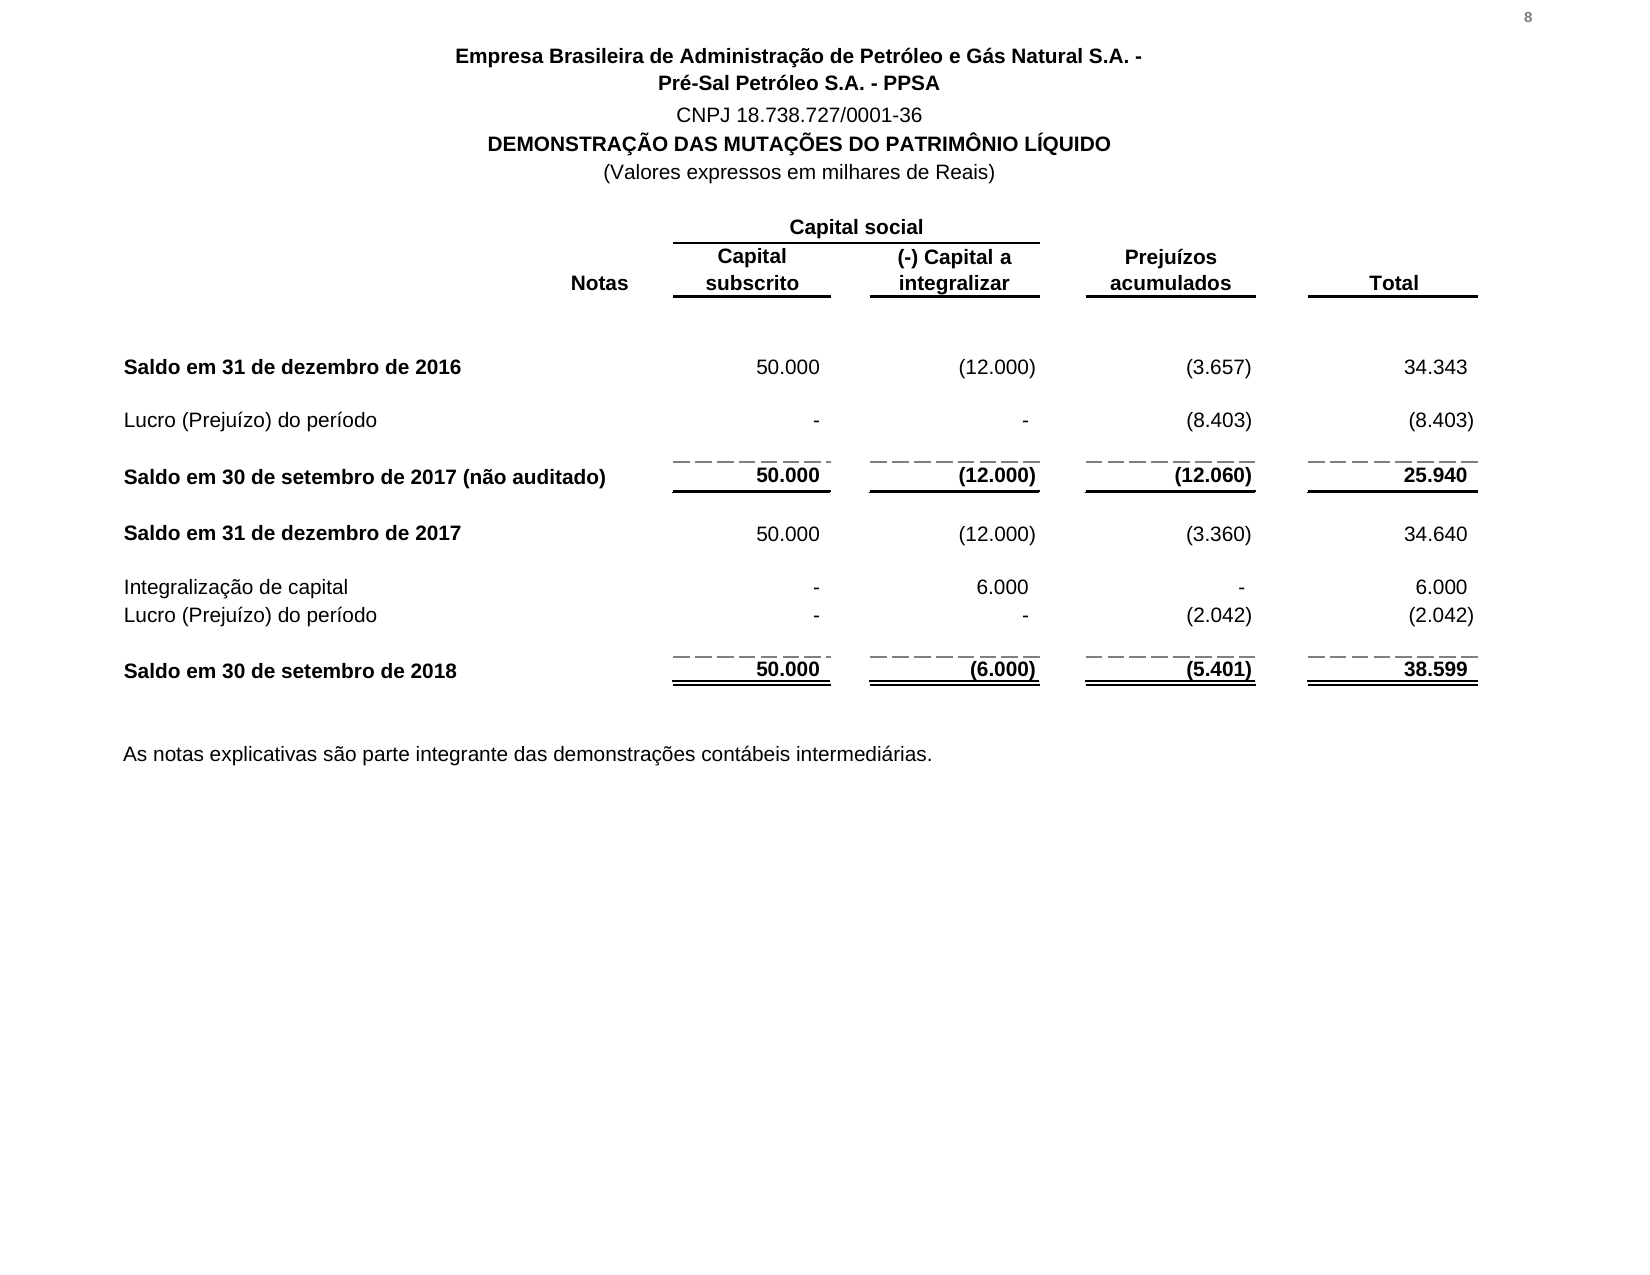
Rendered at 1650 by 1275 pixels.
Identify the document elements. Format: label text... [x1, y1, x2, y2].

table_cell [1256, 393, 1308, 461]
table_cell - [673, 393, 831, 461]
table_cell [831, 656, 870, 684]
table_cell [1040, 393, 1086, 461]
table_cell [644, 601, 673, 656]
table_cell [644, 393, 673, 461]
table_cell 50.000 [673, 492, 831, 559]
table_cell [831, 393, 870, 461]
table_cell (6.000) [870, 656, 1039, 680]
table_cell 50.000 [673, 461, 831, 490]
text DEMONSTRAÇÃO DAS MUTAÇÕES DO PATRIMÔNIO LÍQUIDO [452, 132, 1147, 156]
table_cell [1256, 490, 1308, 559]
table_cell Lucro (Prejuízo) do período [119, 393, 644, 461]
text CNPJ 18.738.727/0001-36 [452, 103, 1146, 127]
table_cell 6.000 [870, 559, 1039, 601]
table_header [1256, 242, 1308, 295]
table_header Total [1308, 242, 1478, 295]
table_cell (8.403) [1308, 393, 1478, 461]
table_cell (3.657) [1086, 298, 1256, 393]
table_cell Saldo em 31 de dezembro de 2017 [119, 490, 644, 559]
table_cell 25.940 [1308, 461, 1478, 490]
table_header Capital subscrito [673, 244, 831, 295]
table_cell [644, 559, 673, 601]
table_cell - [673, 559, 831, 601]
table_header (-) Capital a integralizar [870, 244, 1039, 295]
table_cell - [870, 601, 1039, 656]
table_cell (2.042) [1308, 601, 1478, 656]
table_cell [1040, 601, 1086, 656]
table_header Prejuízos acumulados [1086, 242, 1256, 295]
table_cell [1040, 490, 1086, 559]
table_cell [1040, 461, 1086, 490]
table_cell - [1086, 559, 1256, 601]
table_cell [1040, 656, 1086, 684]
table_cell 50.000 [673, 656, 831, 684]
table_cell [1256, 601, 1308, 656]
text (Valores expressos em milhares de Reais) [452, 159, 1147, 183]
table_header Notas [119, 242, 644, 295]
table_cell Lucro (Prejuízo) do período [119, 601, 644, 656]
table_cell Saldo em 30 de setembro de 2018 [119, 656, 644, 684]
text Empresa Brasileira de Administração de Petróleo e Gás Natural S.A. - Pré-Sal Petróleo S.A. - PPSA [452, 43, 1146, 94]
table_cell [831, 295, 870, 393]
table_cell [831, 601, 870, 656]
table_cell [1256, 559, 1308, 601]
table_cell 50.000 [673, 298, 831, 393]
table_cell (12.000) [870, 461, 1039, 490]
table_cell [831, 490, 870, 559]
table_cell - [870, 393, 1039, 461]
table_cell Integralização de capital [119, 559, 644, 601]
table_header [644, 242, 673, 295]
table_cell - [673, 601, 831, 656]
table_cell (12.000) [870, 298, 1039, 393]
table_cell [644, 490, 673, 559]
table_cell [1256, 656, 1308, 684]
table_cell [644, 461, 673, 490]
table_cell [1040, 295, 1086, 393]
table_cell [1256, 295, 1308, 393]
table_cell (3.360) [1086, 492, 1256, 559]
table_cell (8.403) [1086, 393, 1256, 461]
table_cell [831, 461, 870, 490]
table_cell 6.000 [1308, 559, 1478, 601]
text Capital social [452, 215, 1261, 239]
table_cell [644, 656, 673, 684]
table_cell (12.000) [870, 493, 1039, 559]
table_cell (12.060) [1086, 461, 1256, 490]
table_header [831, 244, 870, 295]
table_cell 38.599 [1308, 656, 1478, 680]
table_cell Saldo em 31 de dezembro de 2016 [119, 295, 644, 393]
table_header [1040, 242, 1086, 295]
table_cell [644, 295, 673, 393]
table_cell Saldo em 30 de setembro de 2017 (não auditado) [119, 461, 644, 490]
table_cell [831, 559, 870, 601]
table_cell [1256, 461, 1308, 490]
text As notas explicativas são parte integrante das demonstrações contábeis intermediárias. [123, 741, 1544, 765]
table_cell (5.401) [1086, 656, 1256, 684]
table_cell 34.343 [1308, 298, 1478, 393]
text 8 [106, 8, 1532, 25]
table_cell 34.640 [1308, 493, 1478, 559]
table_cell (2.042) [1086, 601, 1256, 656]
table_cell [1040, 559, 1086, 601]
